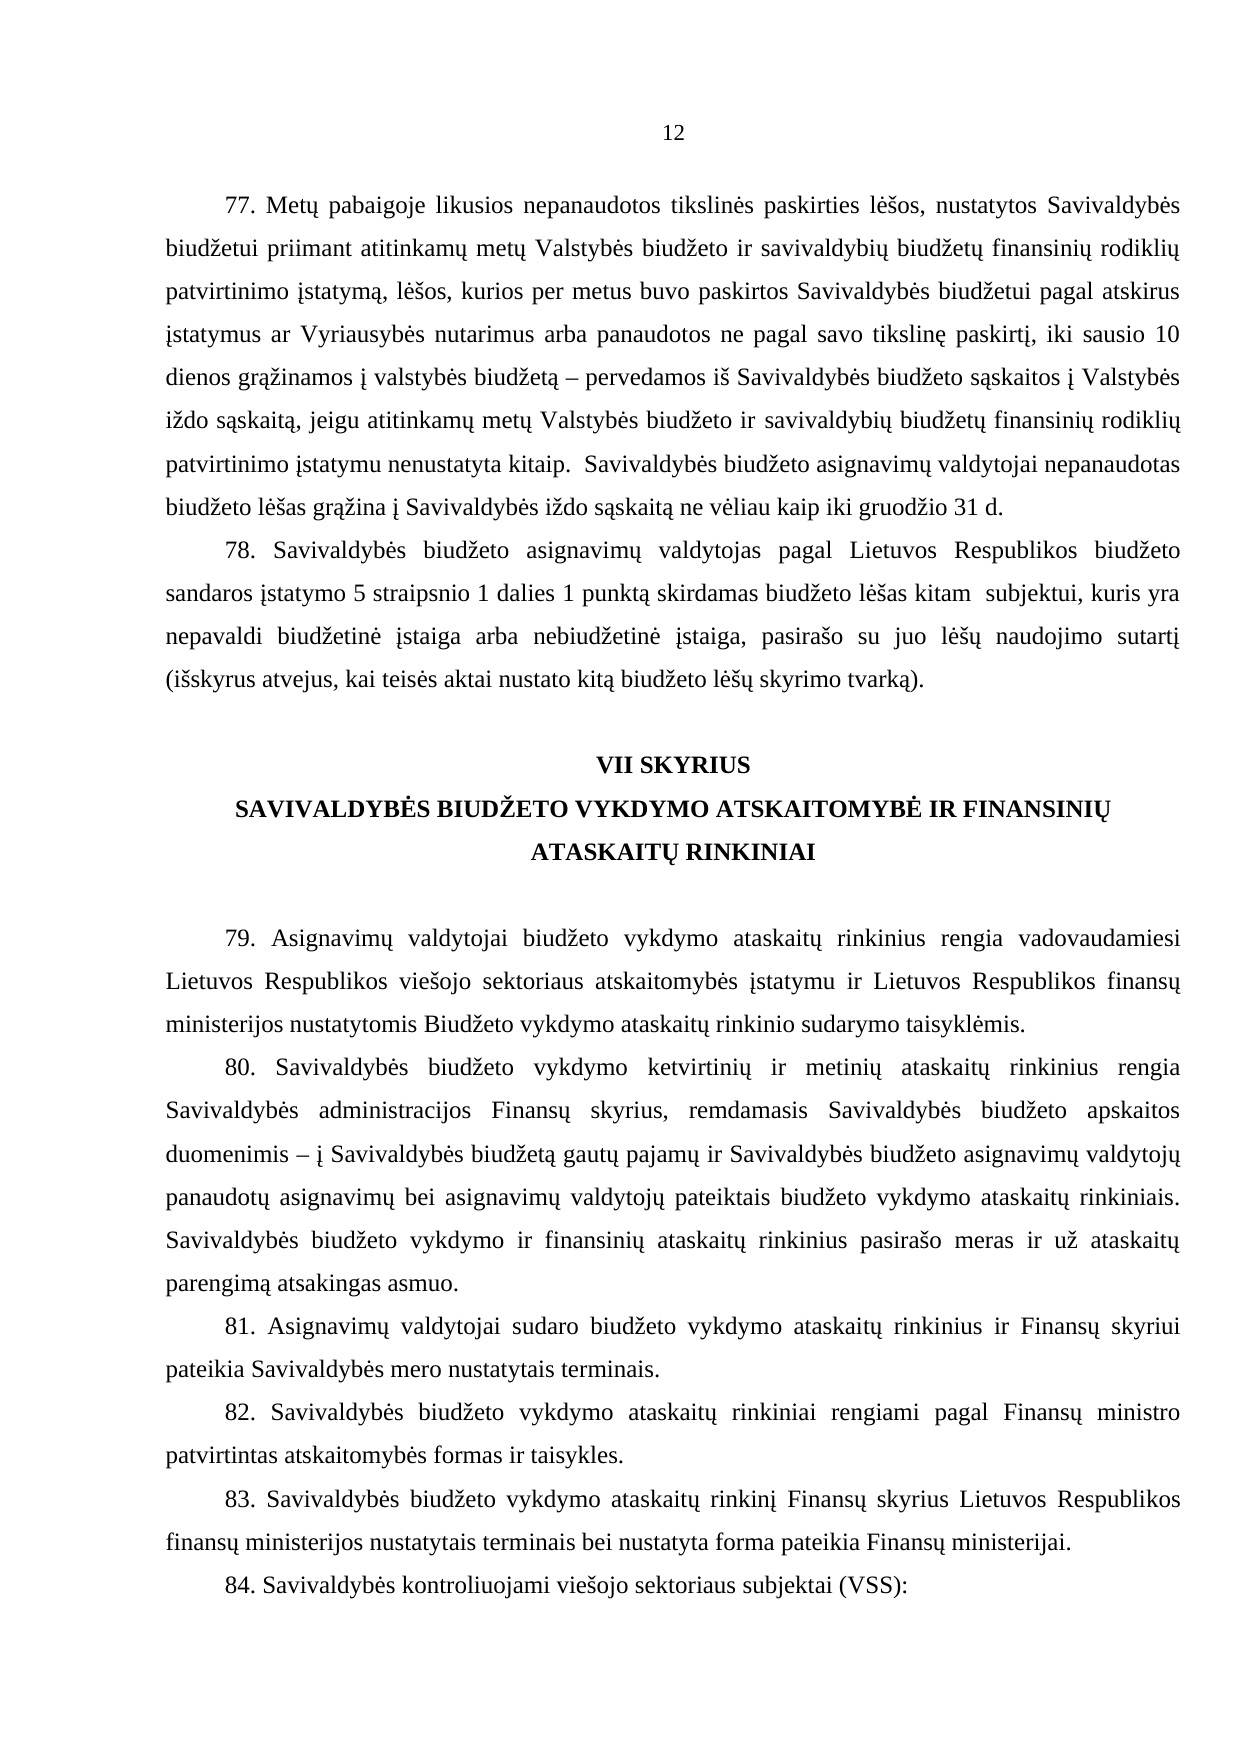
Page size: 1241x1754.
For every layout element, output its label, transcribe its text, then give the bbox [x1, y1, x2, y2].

text 82. Savivaldybės biudžeto vykdymo ataskaitų rinkiniai rengiami pagal Finansų ministro patvirtintas atskaitomybės formas ir taisykles. [165, 1397, 1181, 1469]
text 83. Savivaldybės biudžeto vykdymo ataskaitų rinkinį Finansų skyrius Lietuvos Respublikos finansų ministerijos nustatytais terminais bei nustatyta forma pateikia Finansų ministerijai. [165, 1484, 1181, 1556]
text 78. Savivaldybės biudžeto asignavimų valdytojas pagal Lietuvos Respublikos biudžeto sandaros įstatymo 5 straipsnio 1 dalies 1 punktą skirdamas biudžeto lėšas kitam subjektui, kuris yra nepavaldi biudžetinė įstaiga arba nebiudžetinė įstaiga, pasirašo su juo lėšų naudojimo sutartį (išskyrus atvejus, kai teisės aktai nustato kitą biudžeto lėšų skyrimo tvarką). [165, 535, 1181, 693]
text SAVIVALDYBĖS BIUDŽETO VYKDYMO ATSKAITOMYBĖ IR FINANSINIŲ ATASKAITŲ RINKINIAI [165, 794, 1181, 866]
text 77. Metų pabaigoje likusios nepanaudotos tikslinės paskirties lėšos, nustatytos Savivaldybės biudžetui priimant atitinkamų metų Valstybės biudžeto ir savivaldybių biudžetų finansinių rodiklių patvirtinimo įstatymą, lėšos, kurios per metus buvo paskirtos Savivaldybės biudžetui pagal atskirus įstatymus ar Vyriausybės nutarimus arba panaudotos ne pagal savo tikslinę paskirtį, iki sausio 10 dienos grąžinamos į valstybės biudžetą – pervedamos iš Savivaldybės biudžeto sąskaitos į Valstybės iždo sąskaitą, jeigu atitinkamų metų Valstybės biudžeto ir savivaldybių biudžetų finansinių rodiklių patvirtinimo įstatymu nenustatyta kitaip. Savivaldybės biudžeto asignavimų valdytojai nepanaudotas biudžeto lėšas grąžina į Savivaldybės iždo sąskaitą ne vėliau kaip iki gruodžio 31 d. [165, 190, 1181, 521]
text VII SKYRIUS [165, 751, 1181, 779]
text 81. Asignavimų valdytojai sudaro biudžeto vykdymo ataskaitų rinkinius ir Finansų skyriui pateikia Savivaldybės mero nustatytais terminais. [165, 1311, 1181, 1383]
text 80. Savivaldybės biudžeto vykdymo ketvirtinių ir metinių ataskaitų rinkinius rengia Savivaldybės administracijos Finansų skyrius, remdamasis Savivaldybės biudžeto apskaitos duomenimis – į Savivaldybės biudžetą gautų pajamų ir Savivaldybės biudžeto asignavimų valdytojų panaudotų asignavimų bei asignavimų valdytojų pateiktais biudžeto vykdymo ataskaitų rinkiniais. Savivaldybės biudžeto vykdymo ir finansinių ataskaitų rinkinius pasirašo meras ir už ataskaitų parengimą atsakingas asmuo. [165, 1052, 1181, 1297]
text 84. Savivaldybės kontroliuojami viešojo sektoriaus subjektai (VSS): [165, 1570, 1181, 1599]
text 79. Asignavimų valdytojai biudžeto vykdymo ataskaitų rinkinius rengia vadovaudamiesi Lietuvos Respublikos viešojo sektoriaus atskaitomybės įstatymu ir Lietuvos Respublikos finansų ministerijos nustatytomis Biudžeto vykdymo ataskaitų rinkinio sudarymo taisyklėmis. [165, 923, 1181, 1038]
